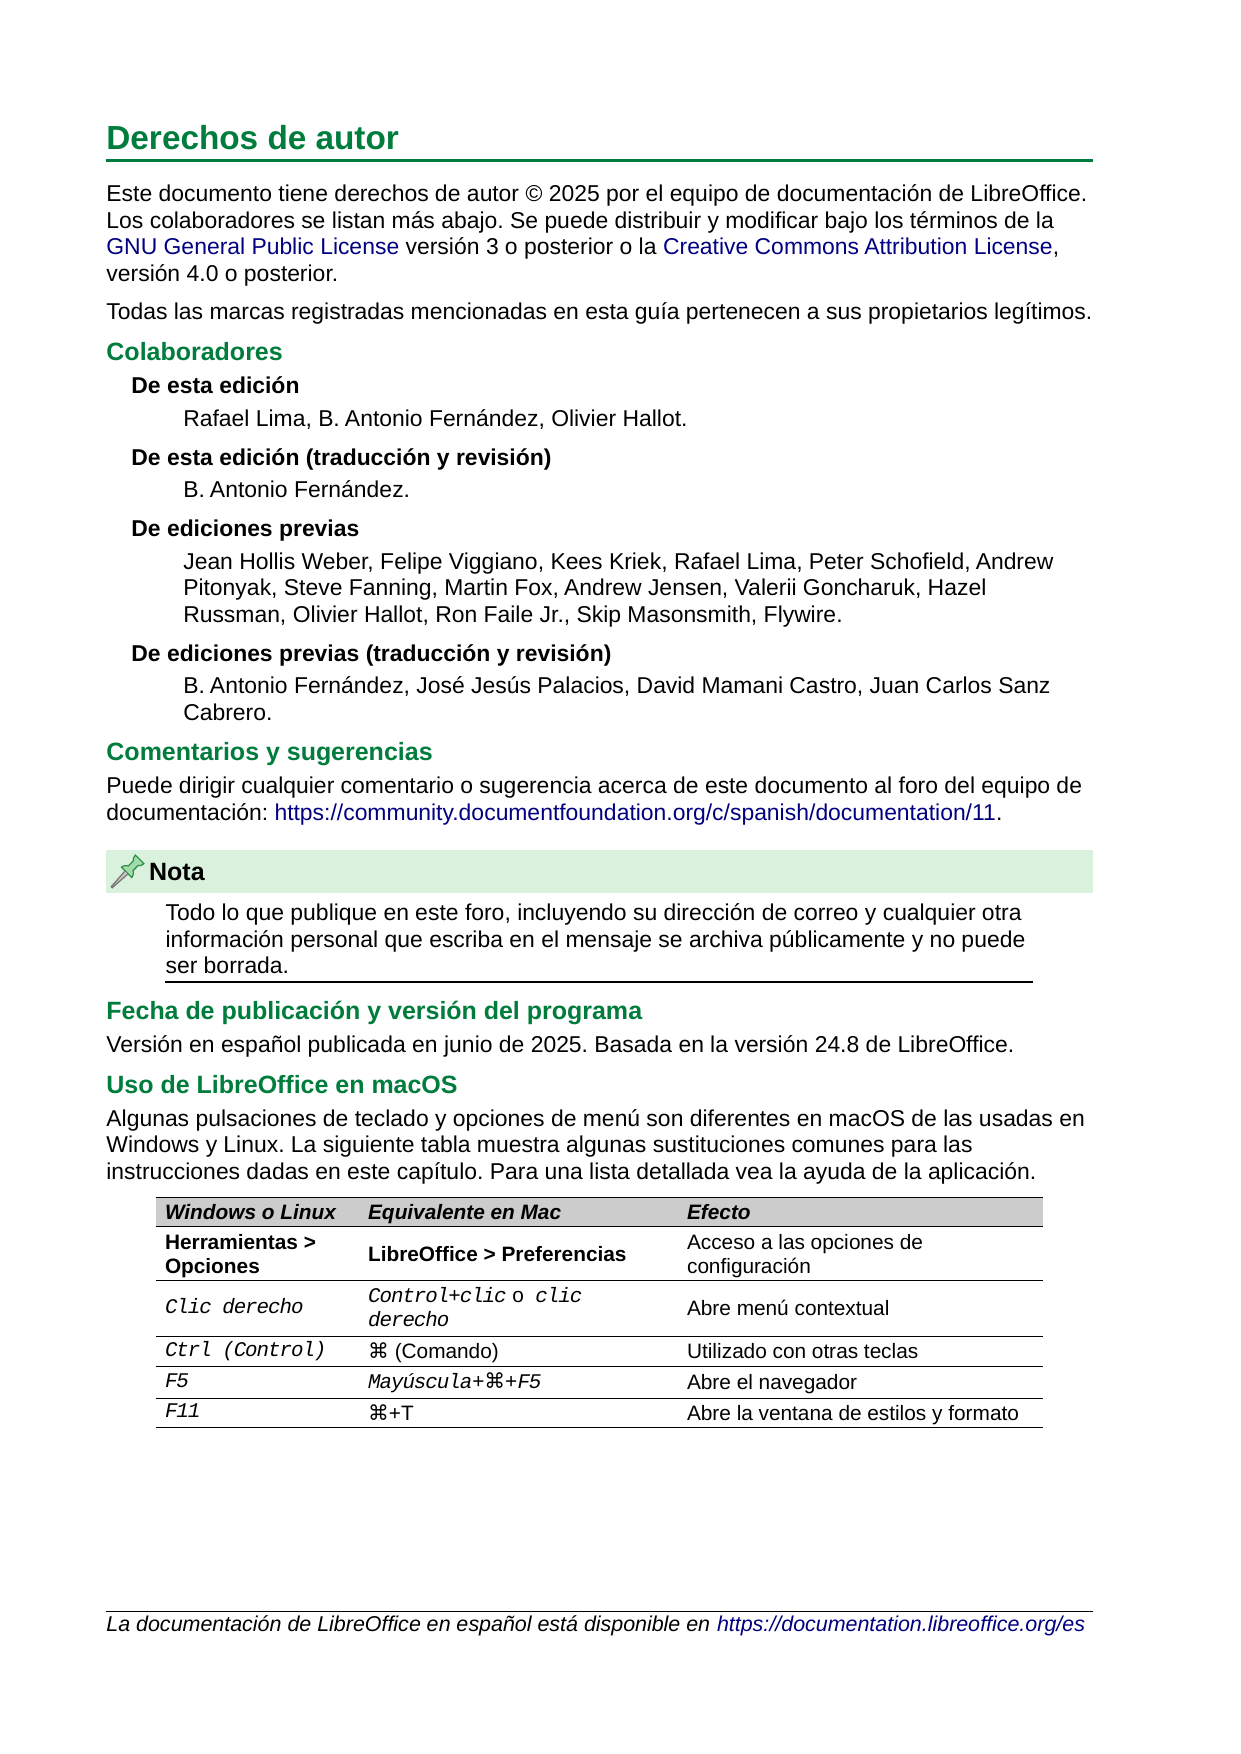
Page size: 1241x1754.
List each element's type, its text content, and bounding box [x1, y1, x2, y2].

subtitle Nota [106, 850, 1093, 893]
text De ediciones previas (traducción y revisión) [131, 639, 1093, 666]
text Rafael Lima, B. Antonio Fernández, Olivier Hallot. [183, 405, 1093, 431]
table_cell Utilizado con otras teclas [678, 1337, 1043, 1366]
text Este documento tiene derechos de autor © 2025 por el equipo de documentación de LibreOffice. Los colaboradores se listan más abajo. Se puede distribuir y modificar bajo los términos de la GNU General Public License versión 3 o posterior o la Creative Commons Attribution License, versión 4.0 o posterior. [106, 180, 1093, 286]
text De ediciones previas [131, 515, 1093, 542]
table_cell Abre el navegador [678, 1367, 1043, 1397]
text B. Antonio Fernández, José Jesús Palacios, David Mamani Castro, Juan Carlos Sanz Cabrero. [183, 672, 1093, 725]
table_header Equivalente en Mac [359, 1198, 678, 1226]
table_cell Abre la ventana de estilos y formato [678, 1399, 1043, 1427]
text Todas las marcas registradas mencionadas en esta guía pertenecen a sus propietarios legítimos. [106, 298, 1093, 325]
subtitle Uso de LibreOffice en macOS [106, 1070, 1093, 1098]
table_cell Ctrl (Control) [156, 1337, 359, 1366]
table_cell LibreOffice > Preferencias [359, 1227, 678, 1280]
text B. Antonio Fernández. [183, 476, 1093, 503]
text Versión en español publicada en junio de 2025. Basada en la versión 24.8 de LibreOffice. [106, 1031, 1093, 1057]
text De esta edición (traducción y revisión) [131, 444, 1093, 470]
table_cell Herramientas > Opciones [156, 1227, 359, 1280]
table_cell Clic derecho [156, 1281, 359, 1336]
text Puede dirigir cualquier comentario o sugerencia acerca de este documento al foro del equipo de documentación: https://community.documentfoundation.org/c/spanish/documentation/11. [106, 772, 1093, 825]
text De esta edición [131, 372, 1093, 399]
subtitle Fecha de publicación y versión del programa [106, 996, 1093, 1024]
table_cell Acceso a las opciones de configuración [678, 1227, 1043, 1280]
text Jean Hollis Weber, Felipe Viggiano, Kees Kriek, Rafael Lima, Peter Schofield, Andrew Pitonyak, Steve Fanning, Martin Fox, Andrew Jensen, Valerii Goncharuk, Hazel Russman, Olivier Hallot, Ron Faile Jr., Skip Masonsmith, Flywire. [183, 548, 1093, 627]
table_cell Mayúscula+⌘+F5 [359, 1367, 678, 1397]
subtitle Derechos de autor [106, 118, 1093, 159]
subtitle Colaboradores [106, 337, 1093, 366]
table_cell F11 [156, 1399, 359, 1427]
table_cell F5 [156, 1367, 359, 1397]
table_header Windows o Linux [156, 1198, 359, 1226]
table_header Efecto [678, 1198, 1043, 1226]
table_cell ⌘ (Comando) [359, 1337, 678, 1366]
table_cell Control+clic o clic derecho [359, 1281, 678, 1336]
table_cell ⌘+T [359, 1399, 678, 1427]
text Algunas pulsaciones de teclado y opciones de menú son diferentes en macOS de las usadas en Windows y Linux. La siguiente tabla muestra algunas sustituciones comunes para las instrucciones dadas en este capítulo. Para una lista detallada vea la ayuda de la aplicación. [106, 1105, 1093, 1184]
table_cell Abre menú contextual [678, 1281, 1043, 1336]
subtitle Comentarios y sugerencias [106, 737, 1093, 766]
text Todo lo que publique en este foro, incluyendo su dirección de correo y cualquier otra información personal que escriba en el mensaje se archiva públicamente y no puede ser borrada. [165, 899, 1033, 981]
